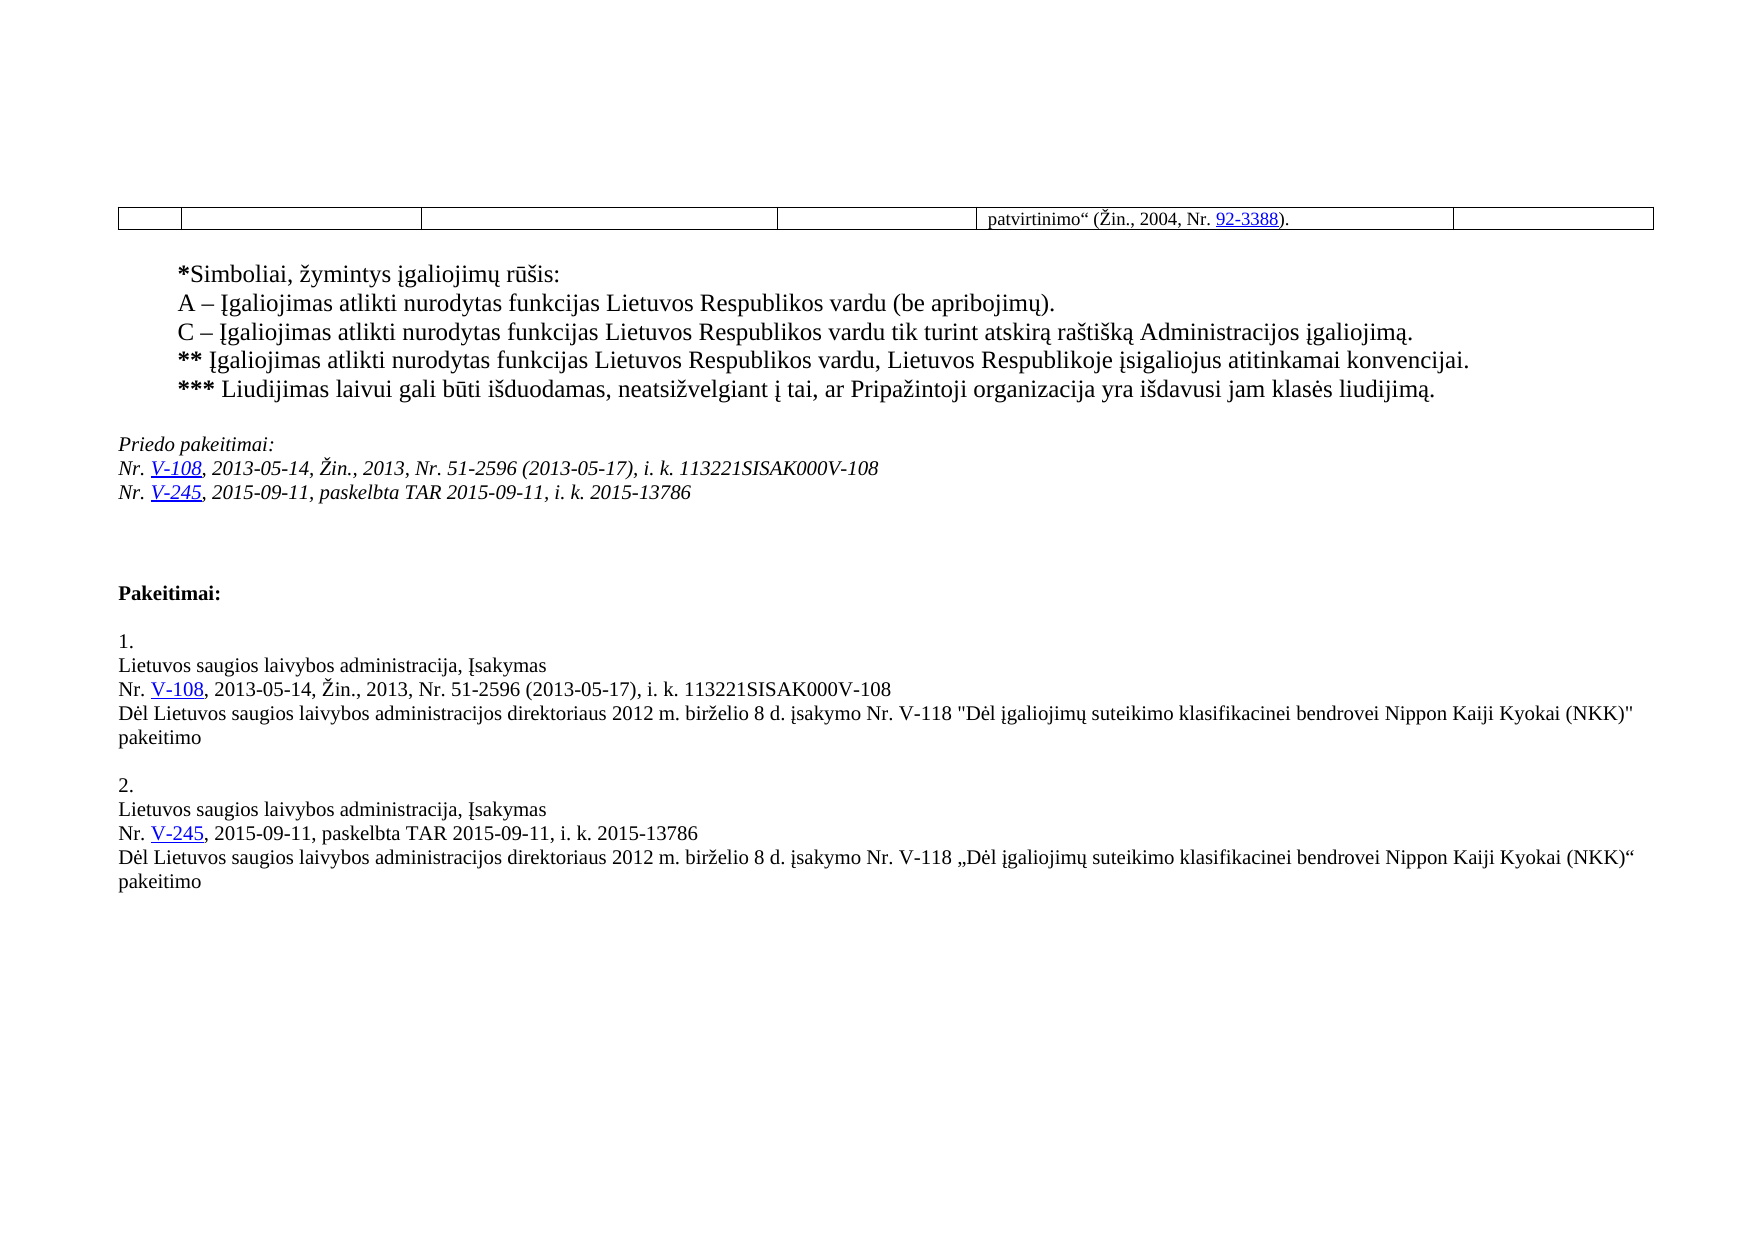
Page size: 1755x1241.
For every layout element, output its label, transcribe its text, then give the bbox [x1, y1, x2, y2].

text 1. [118, 629, 1636, 653]
text Priedo pakeitimai: [118, 432, 1636, 456]
table_cell [778, 208, 976, 229]
table_cell [1454, 208, 1653, 229]
text ** Įgaliojimas atlikti nurodytas funkcijas Lietuvos Respublikos vardu, Lietuvos Respublikoje įsigaliojus atitinkamai konvencijai. [118, 345, 1636, 374]
text Dėl Lietuvos saugios laivybos administracijos direktoriaus 2012 m. birželio 8 d. įsakymo Nr. V-118 „Dėl įgaliojimų suteikimo klasifikacinei bendrovei Nippon Kaiji Kyokai (NKK)“ pakeitimo [118, 845, 1636, 893]
text Lietuvos saugios laivybos administracija, Įsakymas [118, 653, 1636, 677]
table_cell patvirtinimo“ (Žin., 2004, Nr. 92-3388). [977, 208, 1453, 229]
text Dėl Lietuvos saugios laivybos administracijos direktoriaus 2012 m. birželio 8 d. įsakymo Nr. V-118 "Dėl įgaliojimų suteikimo klasifikacinei bendrovei Nippon Kaiji Kyokai (NKK)" pakeitimo [118, 701, 1636, 749]
text Nr. V-108, 2013-05-14, Žin., 2013, Nr. 51-2596 (2013-05-17), i. k. 113221SISAK000V-108 [118, 677, 1636, 701]
text *Simboliai, žymintys įgaliojimų rūšis: [118, 259, 1636, 288]
table_cell [422, 208, 777, 229]
table_cell [182, 208, 421, 229]
table_cell [119, 208, 181, 229]
text Nr. V-245, 2015-09-11, paskelbta TAR 2015-09-11, i. k. 2015-13786 [118, 821, 1636, 845]
text *** Liudijimas laivui gali būti išduodamas, neatsižvelgiant į tai, ar Pripažintoji organizacija yra išdavusi jam klasės liudijimą. [118, 374, 1636, 403]
text A – Įgaliojimas atlikti nurodytas funkcijas Lietuvos Respublikos vardu (be apribojimų). [118, 288, 1636, 317]
text C – Įgaliojimas atlikti nurodytas funkcijas Lietuvos Respublikos vardu tik turint atskirą raštišką Administracijos įgaliojimą. [118, 317, 1636, 345]
text 2. [118, 773, 1636, 797]
text Nr. V-108, 2013-05-14, Žin., 2013, Nr. 51-2596 (2013-05-17), i. k. 113221SISAK000V-108 [118, 456, 1636, 480]
text Pakeitimai: [118, 581, 1636, 605]
text Nr. V-245, 2015-09-11, paskelbta TAR 2015-09-11, i. k. 2015-13786 [118, 480, 1636, 504]
text Lietuvos saugios laivybos administracija, Įsakymas [118, 797, 1636, 821]
